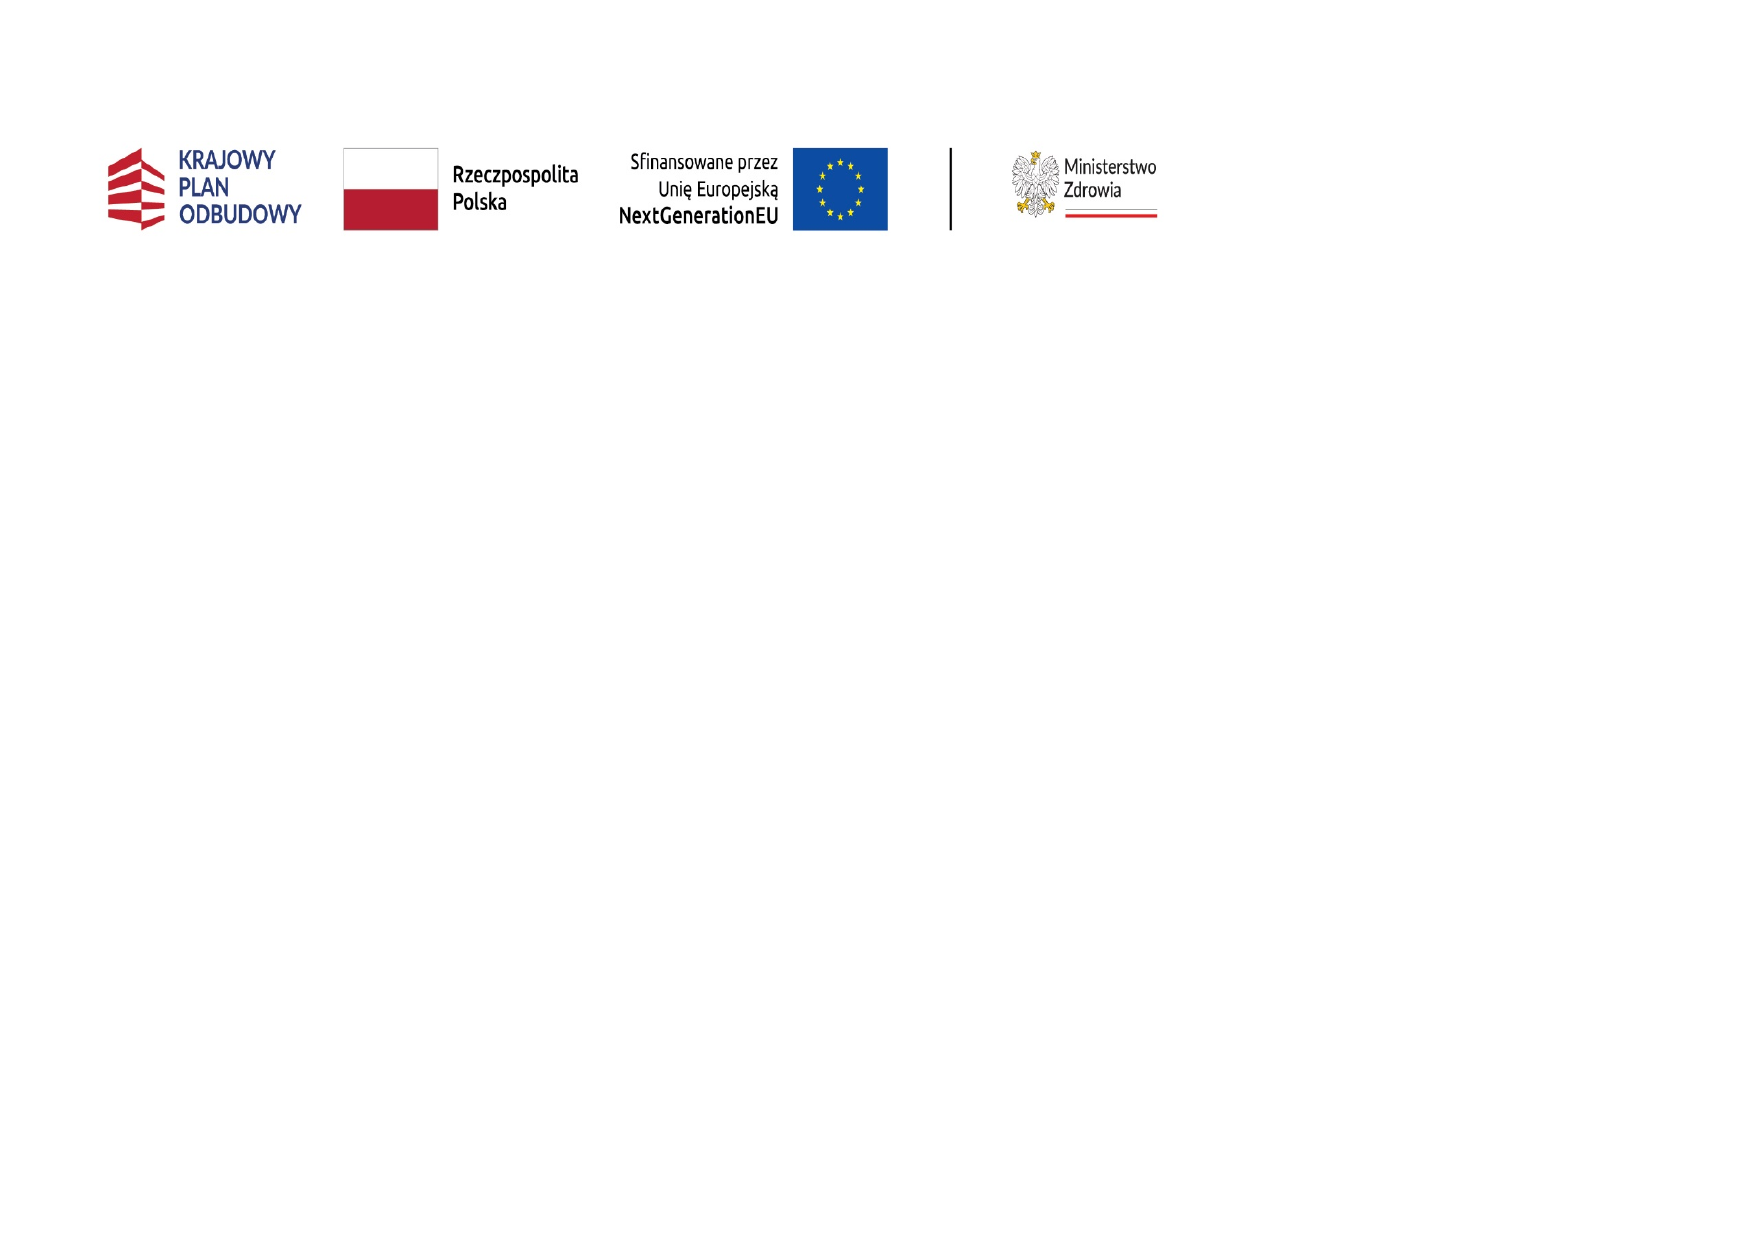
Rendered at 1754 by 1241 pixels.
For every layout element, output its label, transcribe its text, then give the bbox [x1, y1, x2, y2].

text uprawnionych do reprezentowania Wykonawcy) [88, 254, 1665, 283]
